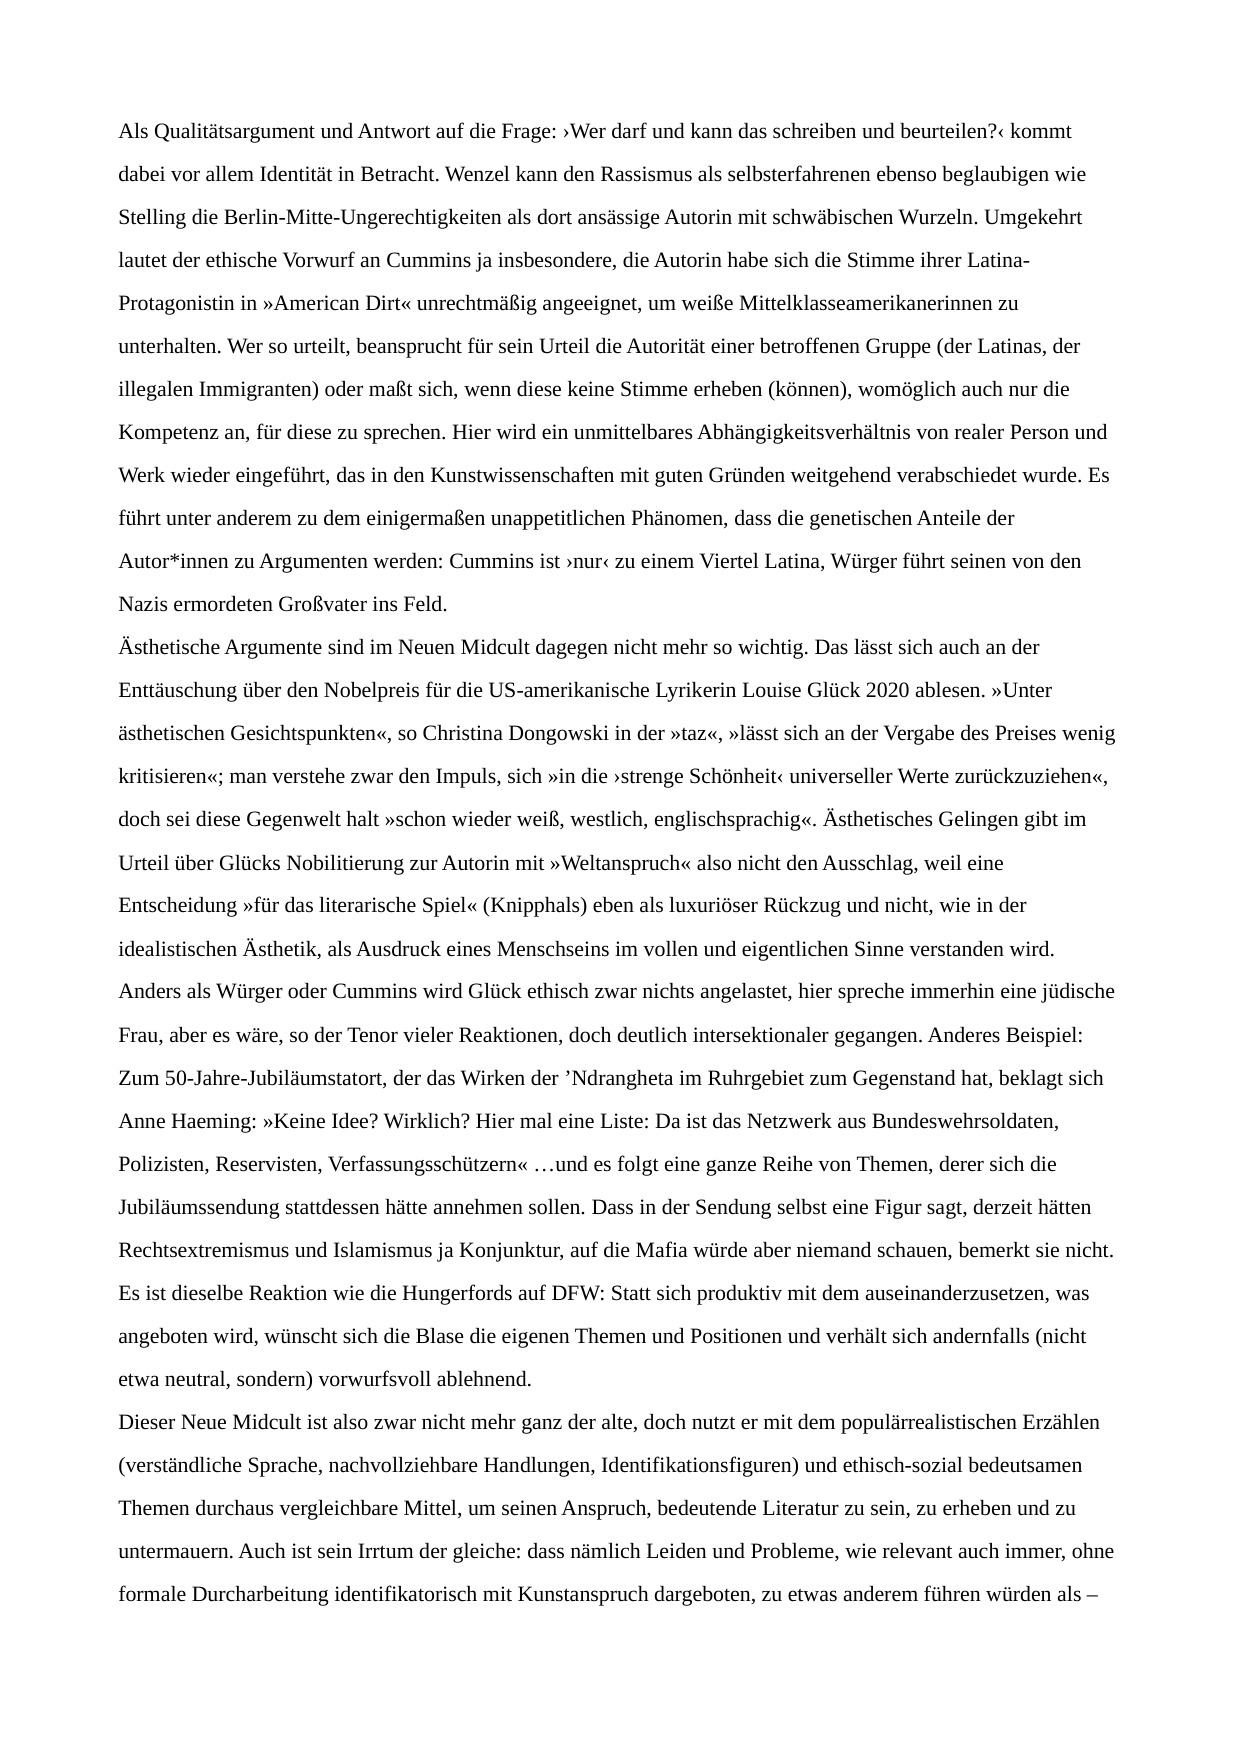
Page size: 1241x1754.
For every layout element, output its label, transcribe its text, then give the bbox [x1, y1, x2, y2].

text Dieser Neue Midcult ist also zwar nicht mehr ganz der alte, doch nutzt er mit dem populärrealistischen Erzählen (verständliche Sprache, nachvollziehbare Handlungen, Identifikationsfiguren) und ethisch-sozial bedeutsamen Themen durchaus vergleichbare Mittel, um seinen Anspruch, bedeutende Literatur zu sein, zu erheben und zu untermauern. Auch ist sein Irrtum der gleiche: dass nämlich Leiden und Probleme, wie relevant auch immer, ohne formale Durcharbeitung identifikatorisch mit Kunstanspruch dargeboten, zu etwas anderem führen würden als – [118, 1409, 1122, 1606]
text Ästhetische Argumente sind im Neuen Midcult dagegen nicht mehr so wichtig. Das lässt sich auch an der Enttäuschung über den Nobelpreis für die US-amerikanische Lyrikerin Louise Glück 2020 ablesen. »Unter ästhetischen Gesichtspunkten«, so Christina Dongowski in der »taz«, »lässt sich an der Vergabe des Preises wenig kritisieren«; man verstehe zwar den Impuls, sich »in die ›strenge Schönheit‹ universeller Werte zurückzuziehen«, doch sei diese Gegenwelt halt »schon wieder weiß, westlich, englischsprachig«. Ästhetisches Gelingen gibt im Urteil über Glücks Nobilitierung zur Autorin mit »Weltanspruch« also nicht den Ausschlag, weil eine Entscheidung »für das literarische Spiel« (Knipphals) eben als luxuriöser Rückzug und nicht, wie in der idealistischen Ästhetik, als Ausdruck eines Menschseins im vollen und eigentlichen Sinne verstanden wird. Anders als Würger oder Cummins wird Glück ethisch zwar nichts angelastet, hier spreche immerhin eine jüdische Frau, aber es wäre, so der Tenor vieler Reaktionen, doch deutlich intersektionaler gegangen. Anderes Beispiel: Zum 50-Jahre-Jubiläumstatort, der das Wirken der ’Ndrangheta im Ruhrgebiet zum Gegenstand hat, beklagt sich Anne Haeming: »Keine Idee? Wirklich? Hier mal eine Liste: Da ist das Netzwerk aus Bundeswehrsoldaten, Polizisten, Reservisten, Verfassungsschützern« …und es folgt eine ganze Reihe von Themen, derer sich die Jubiläumssendung stattdessen hätte annehmen sollen. Dass in der Sendung selbst eine Figur sagt, derzeit hätten Rechtsextremismus und Islamismus ja Konjunktur, auf die Mafia würde aber niemand schauen, bemerkt sie nicht. Es ist dieselbe Reaktion wie die Hungerfords auf DFW: Statt sich produktiv mit dem auseinanderzusetzen, was angeboten wird, wünscht sich die Blase die eigenen Themen und Positionen und verhält sich andernfalls (nicht etwa neutral, sondern) vorwurfsvoll ablehnend. [118, 634, 1122, 1391]
text Als Qualitätsargument und Antwort auf die Frage: ›Wer darf und kann das schreiben und beurteilen?‹ kommt dabei vor allem Identität in Betracht. Wenzel kann den Rassismus als selbsterfahrenen ebenso beglaubigen wie Stelling die Berlin-Mitte-Ungerechtigkeiten als dort ansässige Autorin mit schwäbischen Wurzeln. Umgekehrt lautet der ethische Vorwurf an Cummins ja insbesondere, die Autorin habe sich die Stimme ihrer Latina-Protagonistin in »American Dirt« unrechtmäßig angeeignet, um weiße Mittelklasseamerikanerinnen zu unterhalten. Wer so urteilt, beansprucht für sein Urteil die Autorität einer betroffenen Gruppe (der Latinas, der illegalen Immigranten) oder maßt sich, wenn diese keine Stimme erheben (können), womöglich auch nur die Kompetenz an, für diese zu sprechen. Hier wird ein unmittelbares Abhängigkeitsverhältnis von realer Person und Werk wieder eingeführt, das in den Kunstwissenschaften mit guten Gründen weitgehend verabschiedet wurde. Es führt unter anderem zu dem einigermaßen unappetitlichen Phänomen, dass die genetischen Anteile der Autor*innen zu Argumenten werden: Cummins ist ›nur‹ zu einem Viertel Latina, Würger führt seinen von den Nazis ermordeten Großvater ins Feld. [118, 118, 1122, 617]
